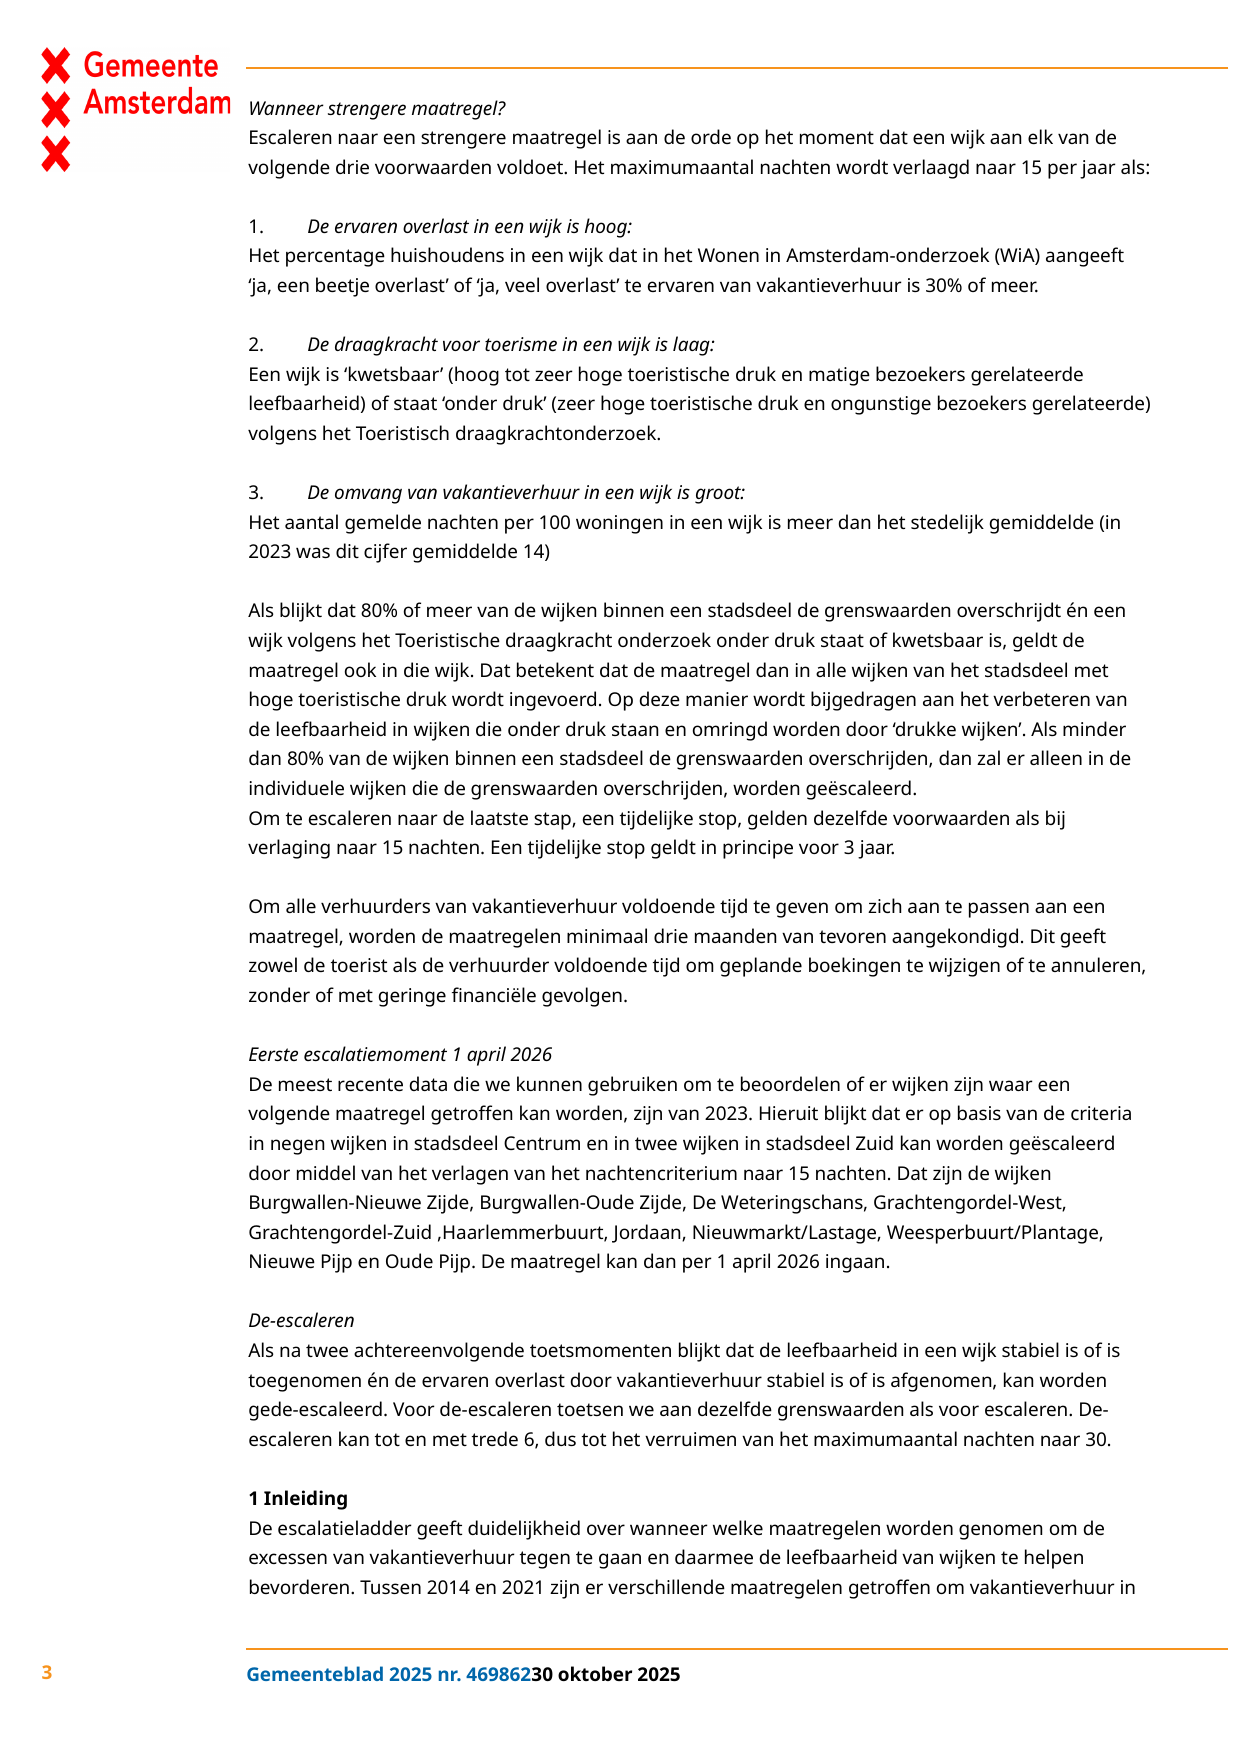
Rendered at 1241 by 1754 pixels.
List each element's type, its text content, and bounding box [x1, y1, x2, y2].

text Een wijk is ‘kwetsbaar’ (hoog tot zeer hoge toeristische druk en matige bezoekers gerelateerde leefbaarheid) of staat ‘onder druk’ (zeer hoge toeristische druk en ongunstige bezoekers gerelateerde) volgens het Toeristisch draagkrachtonderzoek. [248, 361, 1152, 446]
text Eerste escalatiemoment 1 april 2026 [248, 1041, 1152, 1067]
text Als blijkt dat 80% of meer van de wijken binnen een stadsdeel de grenswaarden overschrijdt én een wijk volgens het Toeristische draagkracht onderzoek onder druk staat of kwetsbaar is, geldt de maatregel ook in die wijk. Dat betekent dat de maatregel dan in alle wijken van het stadsdeel met hoge toeristische druk wordt ingevoerd. Op deze manier wordt bijgedragen aan het verbeteren van de leefbaarheid in wijken die onder druk staan en omringd worden door ‘drukke wijken’. Als minder dan 80% van de wijken binnen een stadsdeel de grenswaarden overschrijden, dan zal er alleen in de individuele wijken die de grenswaarden overschrijden, worden geëscaleerd. [248, 598, 1152, 801]
list De draagkracht voor toerisme in een wijk is laag: [248, 331, 1152, 357]
text Als na twee achtereenvolgende toetsmomenten blijkt dat de leefbaarheid in een wijk stabiel is of is toegenomen én de ervaren overlast door vakantieverhuur stabiel is of is afgenomen, kan worden gede-escaleerd. Voor de-escaleren toetsen we aan dezelfde grenswaarden als voor escaleren. De-escaleren kan tot en met trede 6, dus tot het verruimen van het maximumaantal nachten naar 30. [248, 1337, 1152, 1452]
text Om alle verhuurders van vakantieverhuur voldoende tijd te geven om zich aan te passen aan een maatregel, worden de maatregelen minimaal drie maanden van tevoren aangekondigd. Dit geeft zowel de toerist als de verhuurder voldoende tijd om geplande boekingen te wijzigen of te annuleren, zonder of met geringe financiële gevolgen. [248, 893, 1152, 1008]
list De omvang van vakantieverhuur in een wijk is groot: [248, 479, 1152, 505]
text Escaleren naar een strengere maatregel is aan de orde op het moment dat een wijk aan elk van de volgende drie voorwaarden voldoet. Het maximumaantal nachten wordt verlaagd naar 15 per jaar als: [248, 124, 1152, 180]
text De meest recente data die we kunnen gebruiken om te beoordelen of er wijken zijn waar een volgende maatregel getroffen kan worden, zijn van 2023. Hieruit blijkt dat er op basis van de criteria in negen wijken in stadsdeel Centrum en in twee wijken in stadsdeel Zuid kan worden geëscaleerd door middel van het verlagen van het nachtencriterium naar 15 nachten. Dat zijn de wijken Burgwallen-Nieuwe Zijde, Burgwallen-Oude Zijde, De Weteringschans, Grachtengordel-West, Grachtengordel-Zuid ,Haarlemmerbuurt, Jordaan, Nieuwmarkt/Lastage, Weesperbuurt/Plantage, Nieuwe Pijp en Oude Pijp. De maatregel kan dan per 1 april 2026 ingaan. [248, 1071, 1152, 1274]
text De escalatieladder geeft duidelijkheid over wanneer welke maatregelen worden genomen om de excessen van vakantieverhuur tegen te gaan en daarmee de leefbaarheid van wijken te helpen bevorderen. Tussen 2014 en 2021 zijn er verschillende maatregelen getroffen om vakantieverhuur in [248, 1515, 1152, 1600]
text Het percentage huishoudens in een wijk dat in het Wonen in Amsterdam-onderzoek (WiA) aangeeft ‘ja, een beetje overlast’ of ‘ja, veel overlast’ te ervaren van vakantieverhuur is 30% of meer. [248, 243, 1152, 298]
text De-escaleren [248, 1308, 1152, 1333]
picture [41, 47, 231, 172]
text Wanneer strengere maatregel? [248, 95, 1152, 121]
list De ervaren overlast in een wijk is hoog: [248, 213, 1152, 239]
text Om te escaleren naar de laatste stap, een tijdelijke stop, gelden dezelfde voorwaarden als bij verlaging naar 15 nachten. Een tijdelijke stop geldt in principe voor 3 jaar. [248, 805, 1152, 860]
text 1 Inleiding [248, 1485, 1152, 1511]
text Het aantal gemelde nachten per 100 woningen in een wijk is meer dan het stedelijk gemiddelde (in 2023 was dit cijfer gemiddelde 14) [248, 509, 1152, 564]
